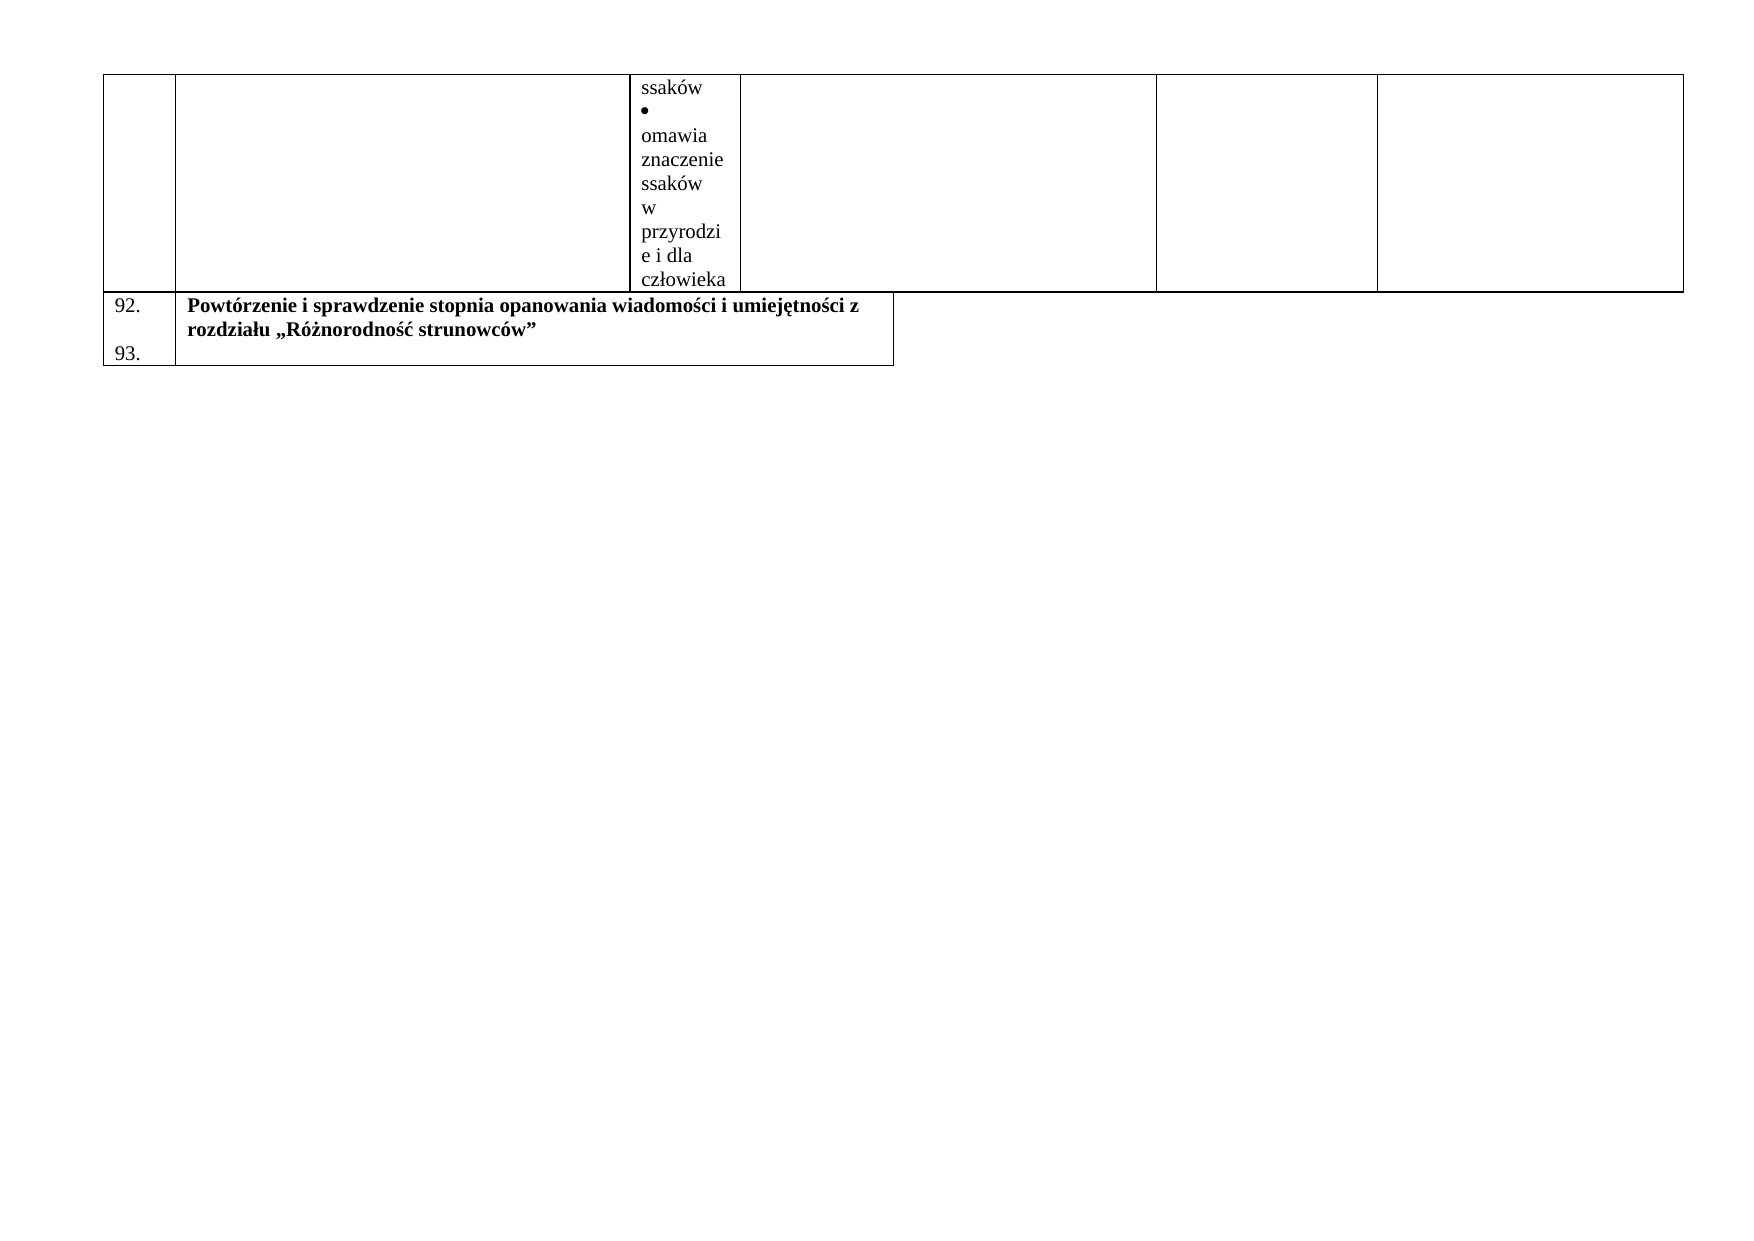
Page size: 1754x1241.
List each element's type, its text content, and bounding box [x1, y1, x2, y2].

table_cell [104, 293, 114, 365]
table_cell [1157, 75, 1377, 291]
table_cell [176, 75, 629, 291]
table_cell [164, 293, 175, 365]
table_cell [1378, 75, 1683, 291]
table_cell Powtórzenie i sprawdzenie stopnia opanowania wiadomości i umiejętności z rozdziału „Różnorodność strunowców” [176, 293, 893, 365]
table_cell [741, 75, 1156, 291]
table_cell [104, 75, 175, 291]
